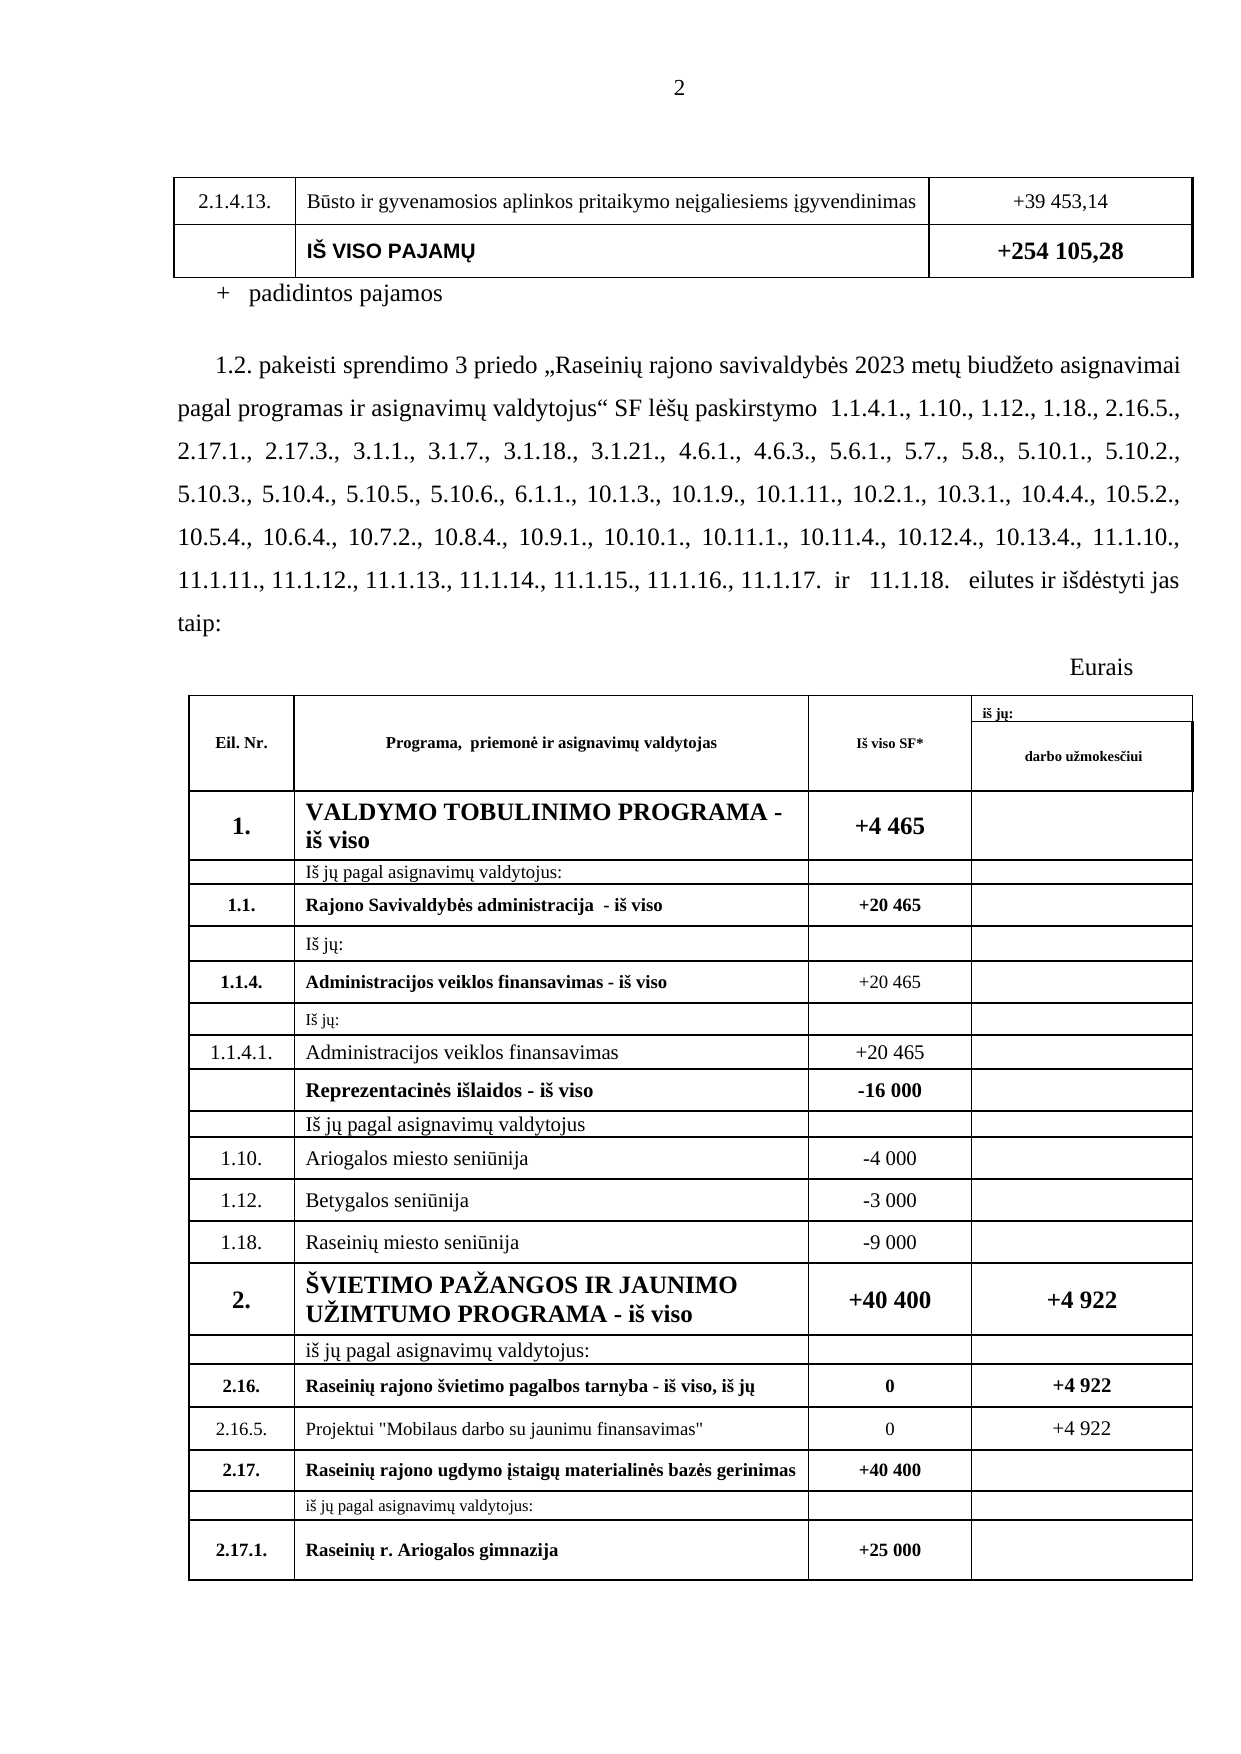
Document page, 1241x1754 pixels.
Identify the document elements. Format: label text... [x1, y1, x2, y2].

table_cell 0 [809, 1365, 971, 1406]
table_cell Iš jų pagal asignavimų valdytojus [295, 1112, 808, 1136]
table_cell +40 400 [809, 1451, 971, 1489]
table_cell +25 000 [809, 1521, 971, 1579]
table_cell +254 105,28 [930, 225, 1191, 277]
table_cell 2.17.1. [190, 1521, 294, 1579]
table_cell [190, 861, 294, 883]
table_cell Raseinių r. Ariogalos gimnazija [295, 1521, 808, 1579]
table_cell 2.16. [190, 1365, 294, 1406]
table_cell 2.1.4.13. [175, 178, 295, 223]
table_cell [190, 1070, 294, 1109]
table_cell [972, 861, 1192, 883]
text + padidintos pajamos [177, 278, 1181, 307]
text 1.2. pakeisti sprendimo 3 priedo „Raseinių rajono savivaldybės 2023 metų biudžeto asignavimai pagal programas ir asignavimų valdytojus“ SF lėšų paskirstymo 1.1.4.1., 1.10., 1.12., 1.18., 2.16.5., 2.17.1., 2.17.3., 3.1.1., 3.1.7., 3.1.18., 3.1.21., 4.6.1., 4.6.3., 5.6.1., 5.7., 5.8., 5.10.1., 5.10.2., 5.10.3., 5.10.4., 5.10.5., 5.10.6., 6.1.1., 10.1.3., 10.1.9., 10.1.11., 10.2.1., 10.3.1., 10.4.4., 10.5.2., 10.5.4., 10.6.4., 10.7.2., 10.8.4., 10.9.1., 10.10.1., 10.11.1., 10.11.4., 10.12.4., 10.13.4., 11.1.10., 11.1.11., 11.1.12., 11.1.13., 11.1.14., 11.1.15., 11.1.16., 11.1.17. ir 11.1.18. eilutes ir išdėstyti jas taip: [177, 350, 1181, 637]
table_cell +39 453,14 [930, 178, 1191, 223]
table_cell Iš jų pagal asignavimų valdytojus: [295, 861, 808, 883]
table_cell Iš jų: [295, 927, 808, 960]
table_cell [972, 1004, 1192, 1034]
table_cell -4 000 [809, 1138, 971, 1178]
table_cell [972, 1180, 1192, 1220]
table_cell Rajono Savivaldybės administracija - iš viso [295, 885, 808, 924]
table_cell [972, 962, 1192, 1002]
table_header Programa, priemonė ir asignavimų valdytojas [295, 696, 808, 790]
table_cell [190, 1004, 294, 1034]
table_cell [972, 1112, 1192, 1136]
table_cell ŠVIETIMO PAŽANGOS IR JAUNIMO UŽIMTUMO PROGRAMA - iš viso [295, 1264, 808, 1334]
table_cell +20 465 [809, 1036, 971, 1067]
table_cell 1.10. [190, 1138, 294, 1178]
table_cell Projektui "Mobilaus darbo su jaunimu finansavimas" [295, 1408, 808, 1448]
table_cell Ariogalos miesto seniūnija [295, 1138, 808, 1178]
table_cell Iš jų: [295, 1004, 808, 1034]
table_cell [972, 1451, 1192, 1489]
table_cell Raseinių rajono švietimo pagalbos tarnyba - iš viso, iš jų [295, 1365, 808, 1406]
table_cell Raseinių rajono ugdymo įstaigų materialinės bazės gerinimas [295, 1451, 808, 1489]
table_cell 1. [190, 792, 294, 859]
table_cell [809, 1112, 971, 1136]
table_cell Administracijos veiklos finansavimas - iš viso [295, 962, 808, 1002]
table_cell +40 400 [809, 1264, 971, 1334]
table_cell [972, 885, 1192, 924]
table_cell [190, 927, 294, 960]
table_cell [972, 1336, 1192, 1363]
table_cell [972, 792, 1192, 859]
table_cell [809, 1492, 971, 1519]
table_cell [972, 1070, 1192, 1109]
table_cell [175, 225, 295, 277]
table_cell 1.1.4.1. [190, 1036, 294, 1067]
table_cell [809, 1004, 971, 1034]
table_cell +4 922 [972, 1264, 1192, 1334]
table_cell 1.1. [190, 885, 294, 924]
table_cell [809, 1336, 971, 1363]
table_cell 1.1.4. [190, 962, 294, 1002]
table_cell 2.17. [190, 1451, 294, 1489]
table_cell -3 000 [809, 1180, 971, 1220]
table_cell [190, 1336, 294, 1363]
table_cell [972, 1036, 1192, 1067]
table_cell [809, 861, 971, 883]
table_cell 0 [809, 1408, 971, 1448]
table_cell iš jų pagal asignavimų valdytojus: [295, 1492, 808, 1519]
table_cell Raseinių miesto seniūnija [295, 1222, 808, 1262]
table_cell IŠ VISO PAJAMŲ [296, 225, 928, 277]
table_cell 1.18. [190, 1222, 294, 1262]
table_cell [190, 1112, 294, 1136]
table_cell +20 465 [809, 962, 971, 1002]
table_cell [809, 927, 971, 960]
table_cell [190, 1492, 294, 1519]
table_cell [972, 1521, 1192, 1579]
table_cell [972, 1492, 1192, 1519]
table_cell VALDYMO TOBULINIMO PROGRAMA - iš viso [295, 792, 808, 859]
table_cell iš jų pagal asignavimų valdytojus: [295, 1336, 808, 1363]
table_cell +4 465 [809, 792, 971, 859]
table_header Iš viso SF* [809, 696, 971, 790]
table_cell +4 922 [972, 1365, 1192, 1406]
table_cell 2. [190, 1264, 294, 1334]
table_cell -16 000 [809, 1070, 971, 1109]
table_cell +20 465 [809, 885, 971, 924]
table_header Eil. Nr. [190, 696, 293, 790]
table_cell Administracijos veiklos finansavimas [295, 1036, 808, 1067]
table_cell [972, 1138, 1192, 1178]
table_cell Reprezentacinės išlaidos - iš viso [295, 1070, 808, 1109]
table_cell [972, 1222, 1192, 1262]
table_cell Betygalos seniūnija [295, 1180, 808, 1220]
table_cell +4 922 [972, 1408, 1192, 1448]
table_header iš jų: [972, 696, 1192, 721]
table_cell [972, 927, 1192, 960]
table_cell 2.16.5. [190, 1408, 294, 1448]
text Eurais [177, 652, 1181, 680]
table_cell darbo užmokesčiui [972, 722, 1191, 790]
table_cell 1.12. [190, 1180, 294, 1220]
table_cell Būsto ir gyvenamosios aplinkos pritaikymo neįgaliesiems įgyvendinimas [296, 178, 928, 223]
table_cell -9 000 [809, 1222, 971, 1262]
